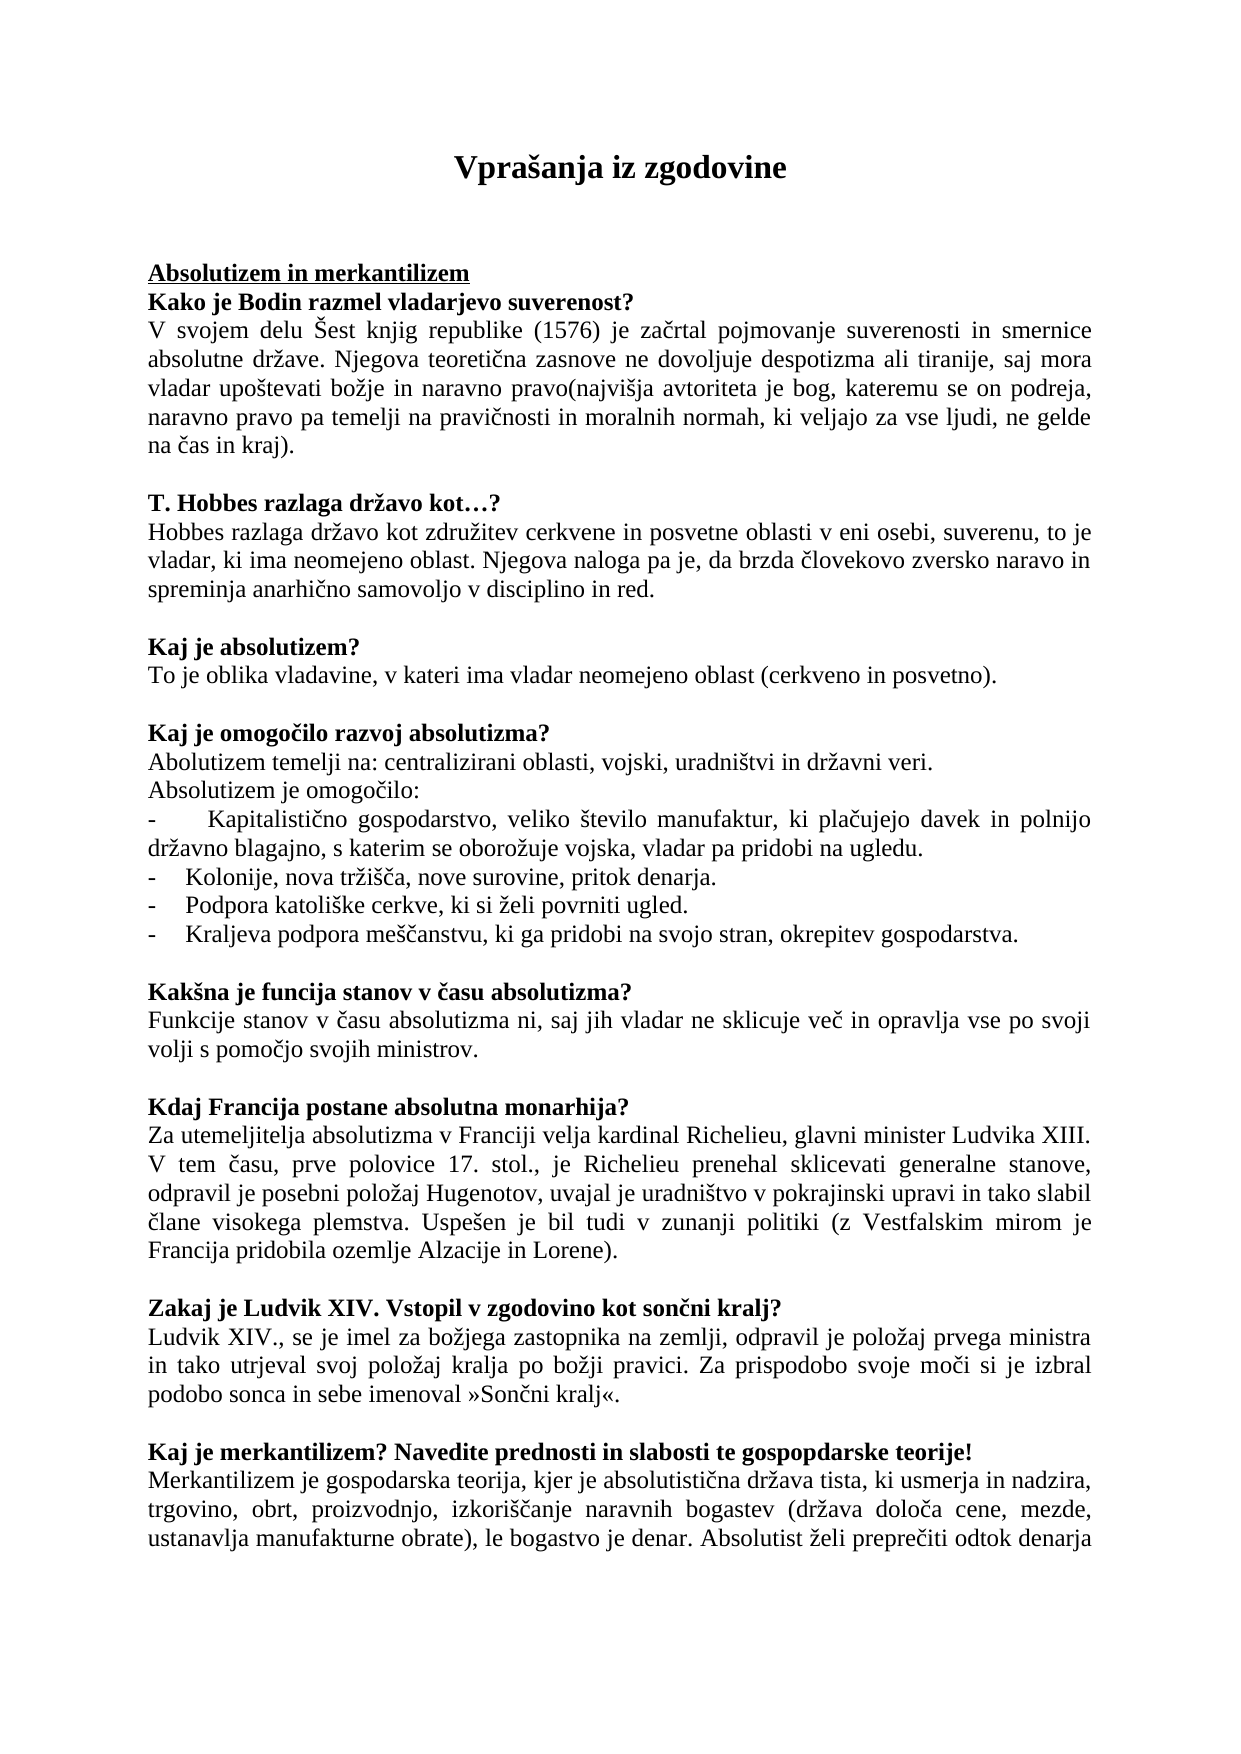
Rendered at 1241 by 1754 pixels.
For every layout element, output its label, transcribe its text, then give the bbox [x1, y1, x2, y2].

text Kaj je absolutizem? [148, 632, 1093, 661]
text Zakaj je Ludvik XIV. Vstopil v zgodovino kot sončni kralj? [148, 1293, 1093, 1322]
text - Kapitalistično gospodarstvo, veliko število manufaktur, ki plačujejo davek in polnijo državno blagajno, s katerim se oborožuje vojska, vladar pa pridobi na ugledu. [148, 804, 1093, 862]
text V svojem delu Šest knjig republike (1576) je začrtal pojmovanje suverenosti in smernice absolutne države. Njegova teoretična zasnove ne dovoljuje despotizma ali tiranije, saj mora vladar upoštevati božje in naravno pravo(najvišja avtoriteta je bog, kateremu se on podreja, naravno pravo pa temelji na pravičnosti in moralnih normah, ki veljajo za vse ljudi, ne gelde na čas in kraj). [148, 316, 1093, 459]
text T. Hobbes razlaga državo kot…? [148, 488, 1093, 517]
text Kaj je merkantilizem? Navedite prednosti in slabosti te gospopdarske teorije! [148, 1437, 1093, 1466]
list Podpora katoliške cerkve, ki si želi povrniti ugled. [148, 891, 1093, 919]
text Kakšna je funcija stanov v času absolutizma? [148, 977, 1093, 1006]
text Za utemeljitelja absolutizma v Franciji velja kardinal Richelieu, glavni minister Ludvika XIII. V tem času, prve polovice 17. stol., je Richelieu prenehal sklicevati generalne stanove, odpravil je posebni položaj Hugenotov, uvajal je uradništvo v pokrajinski upravi in tako slabil člane visokega plemstva. Uspešen je bil tudi v zunanji politiki (z Vestfalskim mirom je Francija pridobila ozemlje Alzacije in Lorene). [148, 1121, 1093, 1264]
text Kdaj Francija postane absolutna monarhija? [148, 1092, 1093, 1121]
text Merkantilizem je gospodarska teorija, kjer je absolutistična država tista, ki usmerja in nadzira, trgovino, obrt, proizvodnjo, izkoriščanje naravnih bogastev (država določa cene, mezde, ustanavlja manufakturne obrate), le bogastvo je denar. Absolutist želi preprečiti odtok denarja [148, 1466, 1093, 1552]
list Kraljeva podpora meščanstvu, ki ga pridobi na svojo stran, okrepitev gospodarstva. [148, 919, 1093, 948]
list Kolonije, nova tržišča, nove surovine, pritok denarja. [148, 862, 1093, 891]
text Ludvik XIV., se je imel za božjega zastopnika na zemlji, odpravil je položaj prvega ministra in tako utrjeval svoj položaj kralja po božji pravici. Za prispodobo svoje moči si je izbral podobo sonca in sebe imenoval »Sončni kralj«. [148, 1322, 1093, 1408]
text Abolutizem temelji na: centralizirani oblasti, vojski, uradništvi in državni veri. [148, 747, 1093, 776]
text To je oblika vladavine, v kateri ima vladar neomejeno oblast (cerkveno in posvetno). [148, 661, 1093, 689]
text Hobbes razlaga državo kot združitev cerkvene in posvetne oblasti v eni osebi, suverenu, to je vladar, ki ima neomejeno oblast. Njegova naloga pa je, da brzda človekovo zversko naravo in spreminja anarhično samovoljo v disciplino in red. [148, 517, 1093, 603]
subtitle Absolutizem in merkantilizem [148, 258, 1093, 287]
text Funkcije stanov v času absolutizma ni, saj jih vladar ne sklicuje več in opravlja vse po svoji volji s pomočjo svojih ministrov. [148, 1006, 1093, 1063]
text Absolutizem je omogočilo: [148, 776, 1093, 804]
text Kaj je omogočilo razvoj absolutizma? [148, 718, 1093, 747]
text Kako je Bodin razmel vladarjevo suverenost? [148, 287, 1093, 316]
title Vprašanja iz zgodovine [148, 148, 1093, 186]
